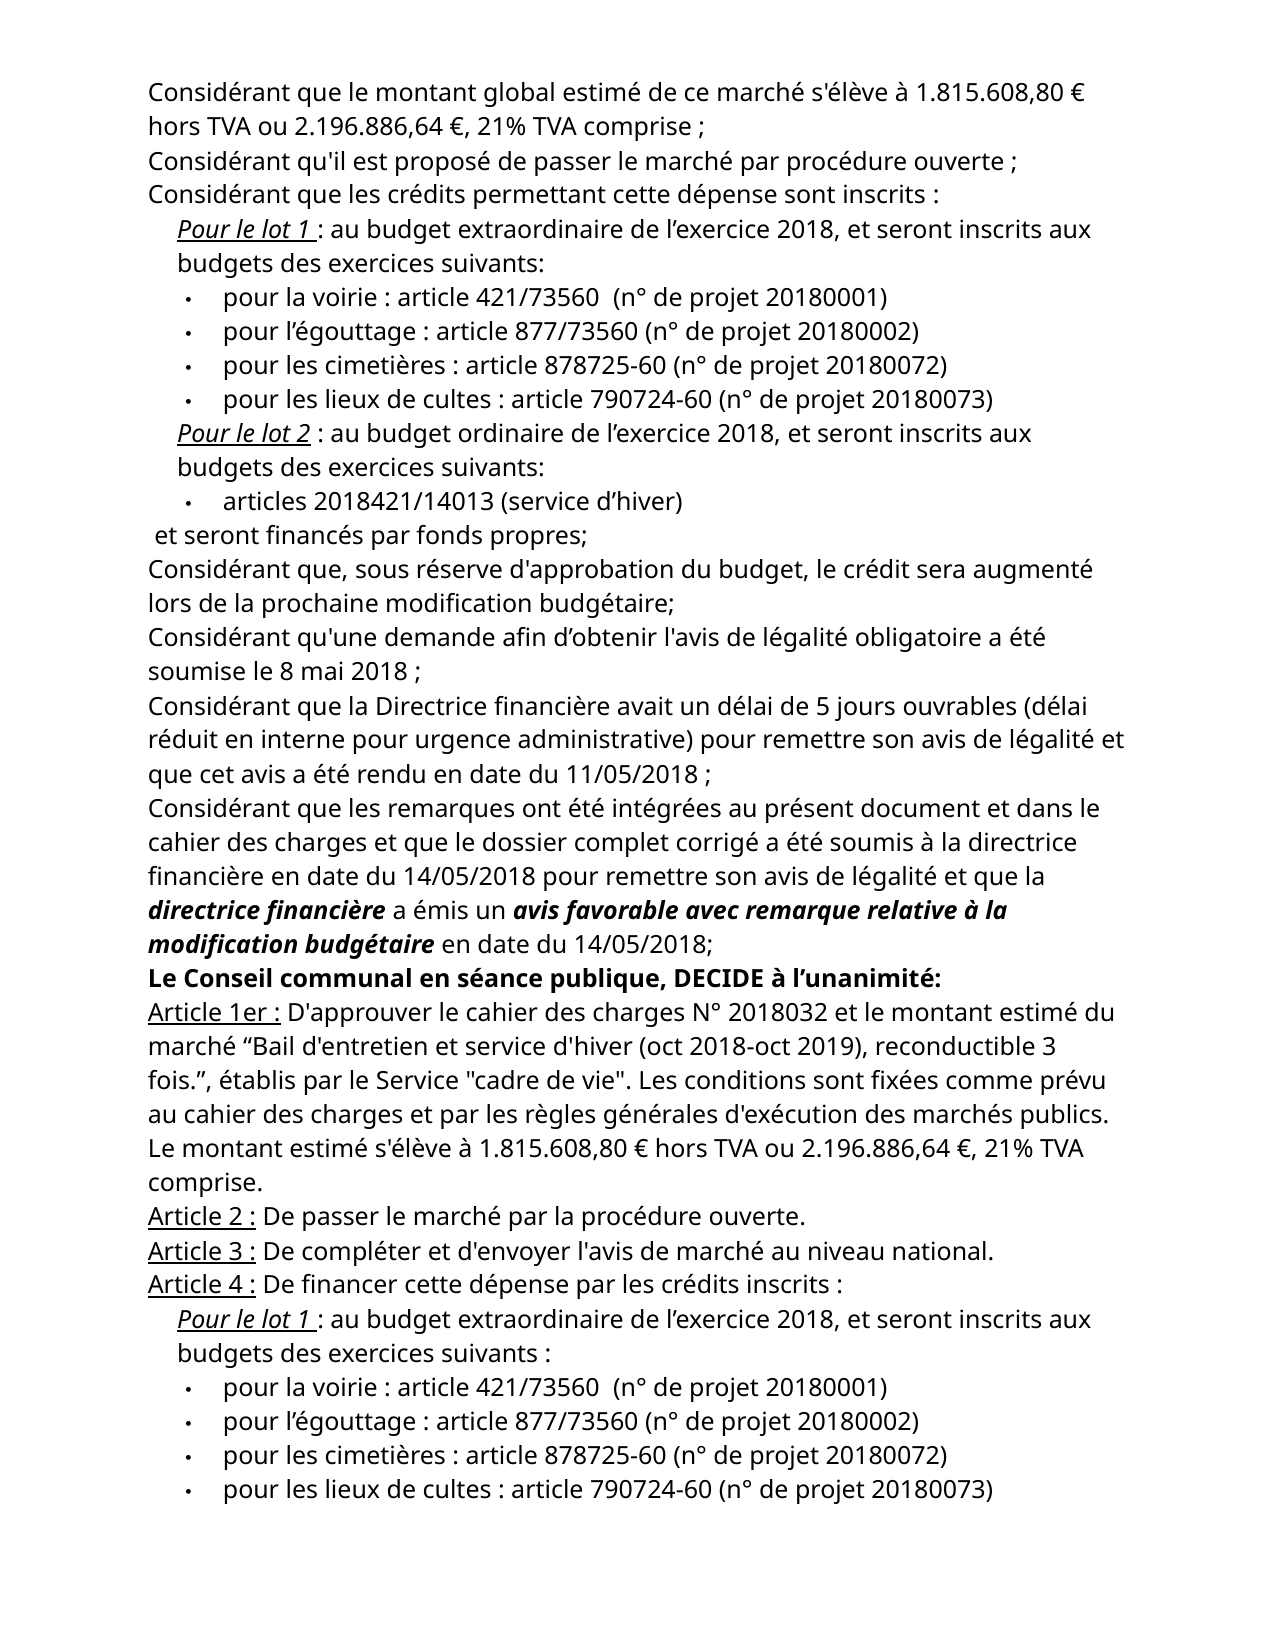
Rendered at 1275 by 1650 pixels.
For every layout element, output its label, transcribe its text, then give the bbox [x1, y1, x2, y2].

text Pour le lot 1 : au budget extraordinaire de l’exercice 2018, et seront inscrits aux budgets des exercices suivants : [177, 1301, 1127, 1369]
text Article 2 : De passer le marché par la procédure ouverte. [148, 1199, 1127, 1233]
list pour l’égouttage : article 877/73560 (n° de projet 20180002) [185, 1403, 1127, 1437]
list pour les cimetières : article 878725-60 (n° de projet 20180072) [185, 347, 1127, 382]
text Article 4 : De financer cette dépense par les crédits inscrits : [148, 1267, 1127, 1301]
list pour l’égouttage : article 877/73560 (n° de projet 20180002) [185, 313, 1127, 347]
text Article 3 : De compléter et d'envoyer l'avis de marché au niveau national. [148, 1233, 1127, 1267]
text Considérant qu'il est proposé de passer le marché par procédure ouverte ; [148, 143, 1127, 177]
text Article 1er : D'approuver le cahier des charges N° 2018032 et le montant estimé du marché “Bail d'entretien et service d'hiver (oct 2018-oct 2019), reconductible 3 fois.”, établis par le Service "cadre de vie". Les conditions sont fixées comme prévu au cahier des charges et par les règles générales d'exécution des marchés publics. Le montant estimé s'élève à 1.815.608,80 € hors TVA ou 2.196.886,64 €, 21% TVA comprise. [148, 995, 1127, 1199]
text Considérant que les remarques ont été intégrées au présent document et dans le cahier des charges et que le dossier complet corrigé a été soumis à la directrice financière en date du 14/05/2018 pour remettre son avis de légalité et que la directrice financière a émis un avis favorable avec remarque relative à la modification budgétaire en date du 14/05/2018; [148, 790, 1127, 961]
list pour la voirie : article 421/73560 (n° de projet 20180001) [185, 1369, 1127, 1403]
text Pour le lot 1 : au budget extraordinaire de l’exercice 2018, et seront inscrits aux budgets des exercices suivants: [177, 211, 1127, 279]
text Pour le lot 2 : au budget ordinaire de l’exercice 2018, et seront inscrits aux budgets des exercices suivants: [177, 416, 1127, 484]
text Considérant que les crédits permettant cette dépense sont inscrits : [148, 177, 1127, 211]
list pour les cimetières : article 878725-60 (n° de projet 20180072) [185, 1437, 1127, 1472]
text Considérant que la Directrice financière avait un délai de 5 jours ouvrables (délai réduit en interne pour urgence administrative) pour remettre son avis de légalité et que cet avis a été rendu en date du 11/05/2018 ; [148, 688, 1127, 790]
list pour la voirie : article 421/73560 (n° de projet 20180001) [185, 279, 1127, 313]
list pour les lieux de cultes : article 790724-60 (n° de projet 20180073) [185, 1472, 1127, 1506]
text Considérant que le montant global estimé de ce marché s'élève à 1.815.608,80 € hors TVA ou 2.196.886,64 €, 21% TVA comprise ; [148, 75, 1127, 143]
list articles 2018421/14013 (service d’hiver) [185, 484, 1127, 518]
text Considérant qu'une demande afin d’obtenir l'avis de légalité obligatoire a été soumise le 8 mai 2018 ; [148, 620, 1127, 688]
text et seront financés par fonds propres; [148, 518, 1127, 552]
list pour les lieux de cultes : article 790724-60 (n° de projet 20180073) [185, 382, 1127, 416]
text Le Conseil communal en séance publique, DECIDE à l’unanimité: [148, 961, 1127, 995]
text Considérant que, sous réserve d'approbation du budget, le crédit sera augmenté lors de la prochaine modification budgétaire; [148, 552, 1127, 620]
